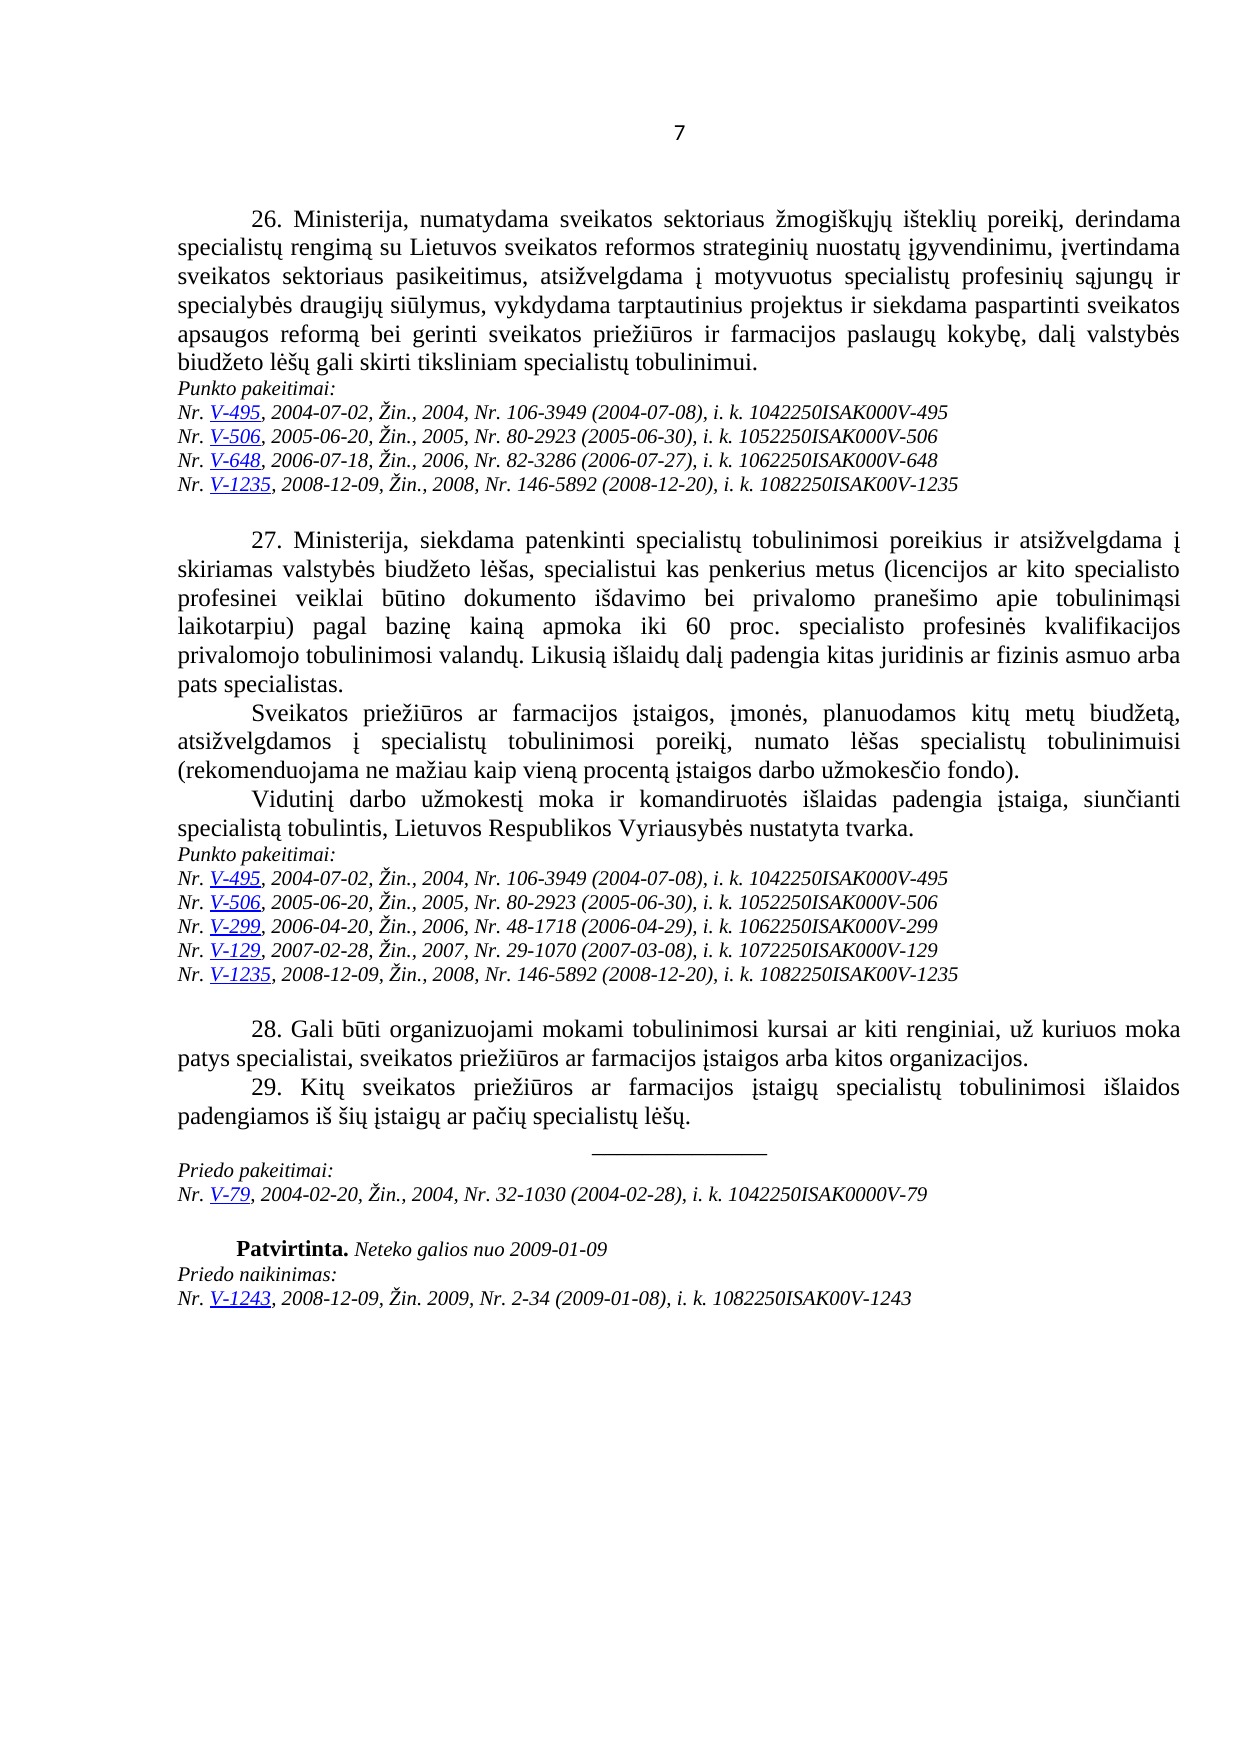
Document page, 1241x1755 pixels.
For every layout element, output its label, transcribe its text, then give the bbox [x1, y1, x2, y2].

text Punkto pakeitimai: [177, 841, 1181, 866]
text 29. Kitų sveikatos priežiūros ar farmacijos įstaigų specialistų tobulinimosi išlaidos padengiamos iš šių įstaigų ar pačių specialistų lėšų. [177, 1072, 1181, 1129]
text Nr. V-1235, 2008-12-09, Žin., 2008, Nr. 146-5892 (2008-12-20), i. k. 1082250ISAK00V-1235 [177, 962, 1181, 986]
text 26. Ministerija, numatydama sveikatos sektoriaus žmogiškųjų išteklių poreikį, derindama specialistų rengimą su Lietuvos sveikatos reformos strateginių nuostatų įgyvendinimu, įvertindama sveikatos sektoriaus pasikeitimus, atsižvelgdama į motyvuotus specialistų profesinių sąjungų ir specialybės draugijų siūlymus, vykdydama tarptautinius projektus ir siekdama paspartinti sveikatos apsaugos reformą bei gerinti sveikatos priežiūros ir farmacijos paslaugų kokybę, dalį valstybės biudžeto lėšų gali skirti tiksliniam specialistų tobulinimui. [177, 204, 1181, 376]
text Nr. V-299, 2006-04-20, Žin., 2006, Nr. 48-1718 (2006-04-29), i. k. 1062250ISAK000V-299 [177, 914, 1181, 938]
text Vidutinį darbo užmokestį moka ir komandiruotės išlaidas padengia įstaiga, siunčianti specialistą tobulintis, Lietuvos Respublikos Vyriausybės nustatyta tvarka. [177, 784, 1181, 841]
text 27. Ministerija, siekdama patenkinti specialistų tobulinimosi poreikius ir atsižvelgdama į skiriamas valstybės biudžeto lėšas, specialistui kas penkerius metus (licencijos ar kito specialisto profesinei veiklai būtino dokumento išdavimo bei privalomo pranešimo apie tobulinimąsi laikotarpiu) pagal bazinę kainą apmoka iki 60 proc. specialisto profesinės kvalifikacijos privalomojo tobulinimosi valandų. Likusią išlaidų dalį padengia kitas juridinis ar fizinis asmuo arba pats specialistas. [177, 525, 1181, 698]
text Sveikatos priežiūros ar farmacijos įstaigos, įmonės, planuodamos kitų metų biudžetą, atsižvelgdamos į specialistų tobulinimosi poreikį, numato lėšas specialistų tobulinimuisi (rekomenduojama ne mažiau kaip vieną procentą įstaigos darbo užmokesčio fondo). [177, 698, 1181, 784]
text Nr. V-495, 2004-07-02, Žin., 2004, Nr. 106-3949 (2004-07-08), i. k. 1042250ISAK000V-495 [177, 866, 1181, 889]
text Patvirtinta. Neteko galios nuo 2009-01-09 [177, 1235, 1181, 1262]
text Punkto pakeitimai: [177, 376, 1181, 400]
text Nr. V-1235, 2008-12-09, Žin., 2008, Nr. 146-5892 (2008-12-20), i. k. 1082250ISAK00V-1235 [177, 472, 1181, 496]
text Nr. V-648, 2006-07-18, Žin., 2006, Nr. 82-3286 (2006-07-27), i. k. 1062250ISAK000V-648 [177, 448, 1181, 472]
text Nr. V-506, 2005-06-20, Žin., 2005, Nr. 80-2923 (2005-06-30), i. k. 1052250ISAK000V-506 [177, 424, 1181, 448]
text Nr. V-1243, 2008-12-09, Žin. 2009, Nr. 2-34 (2009-01-08), i. k. 1082250ISAK00V-1243 [177, 1286, 1181, 1310]
text Priedo naikinimas: [177, 1262, 1181, 1286]
text Nr. V-79, 2004-02-20, Žin., 2004, Nr. 32-1030 (2004-02-28), i. k. 1042250ISAK0000V-79 [177, 1182, 1181, 1206]
text ______________ [177, 1129, 1181, 1158]
text Priedo pakeitimai: [177, 1158, 1181, 1182]
text 28. Gali būti organizuojami mokami tobulinimosi kursai ar kiti renginiai, už kuriuos moka patys specialistai, sveikatos priežiūros ar farmacijos įstaigos arba kitos organizacijos. [177, 1014, 1181, 1072]
text Nr. V-495, 2004-07-02, Žin., 2004, Nr. 106-3949 (2004-07-08), i. k. 1042250ISAK000V-495 [177, 400, 1181, 424]
text Nr. V-506, 2005-06-20, Žin., 2005, Nr. 80-2923 (2005-06-30), i. k. 1052250ISAK000V-506 [177, 889, 1181, 914]
text Nr. V-129, 2007-02-28, Žin., 2007, Nr. 29-1070 (2007-03-08), i. k. 1072250ISAK000V-129 [177, 938, 1181, 962]
